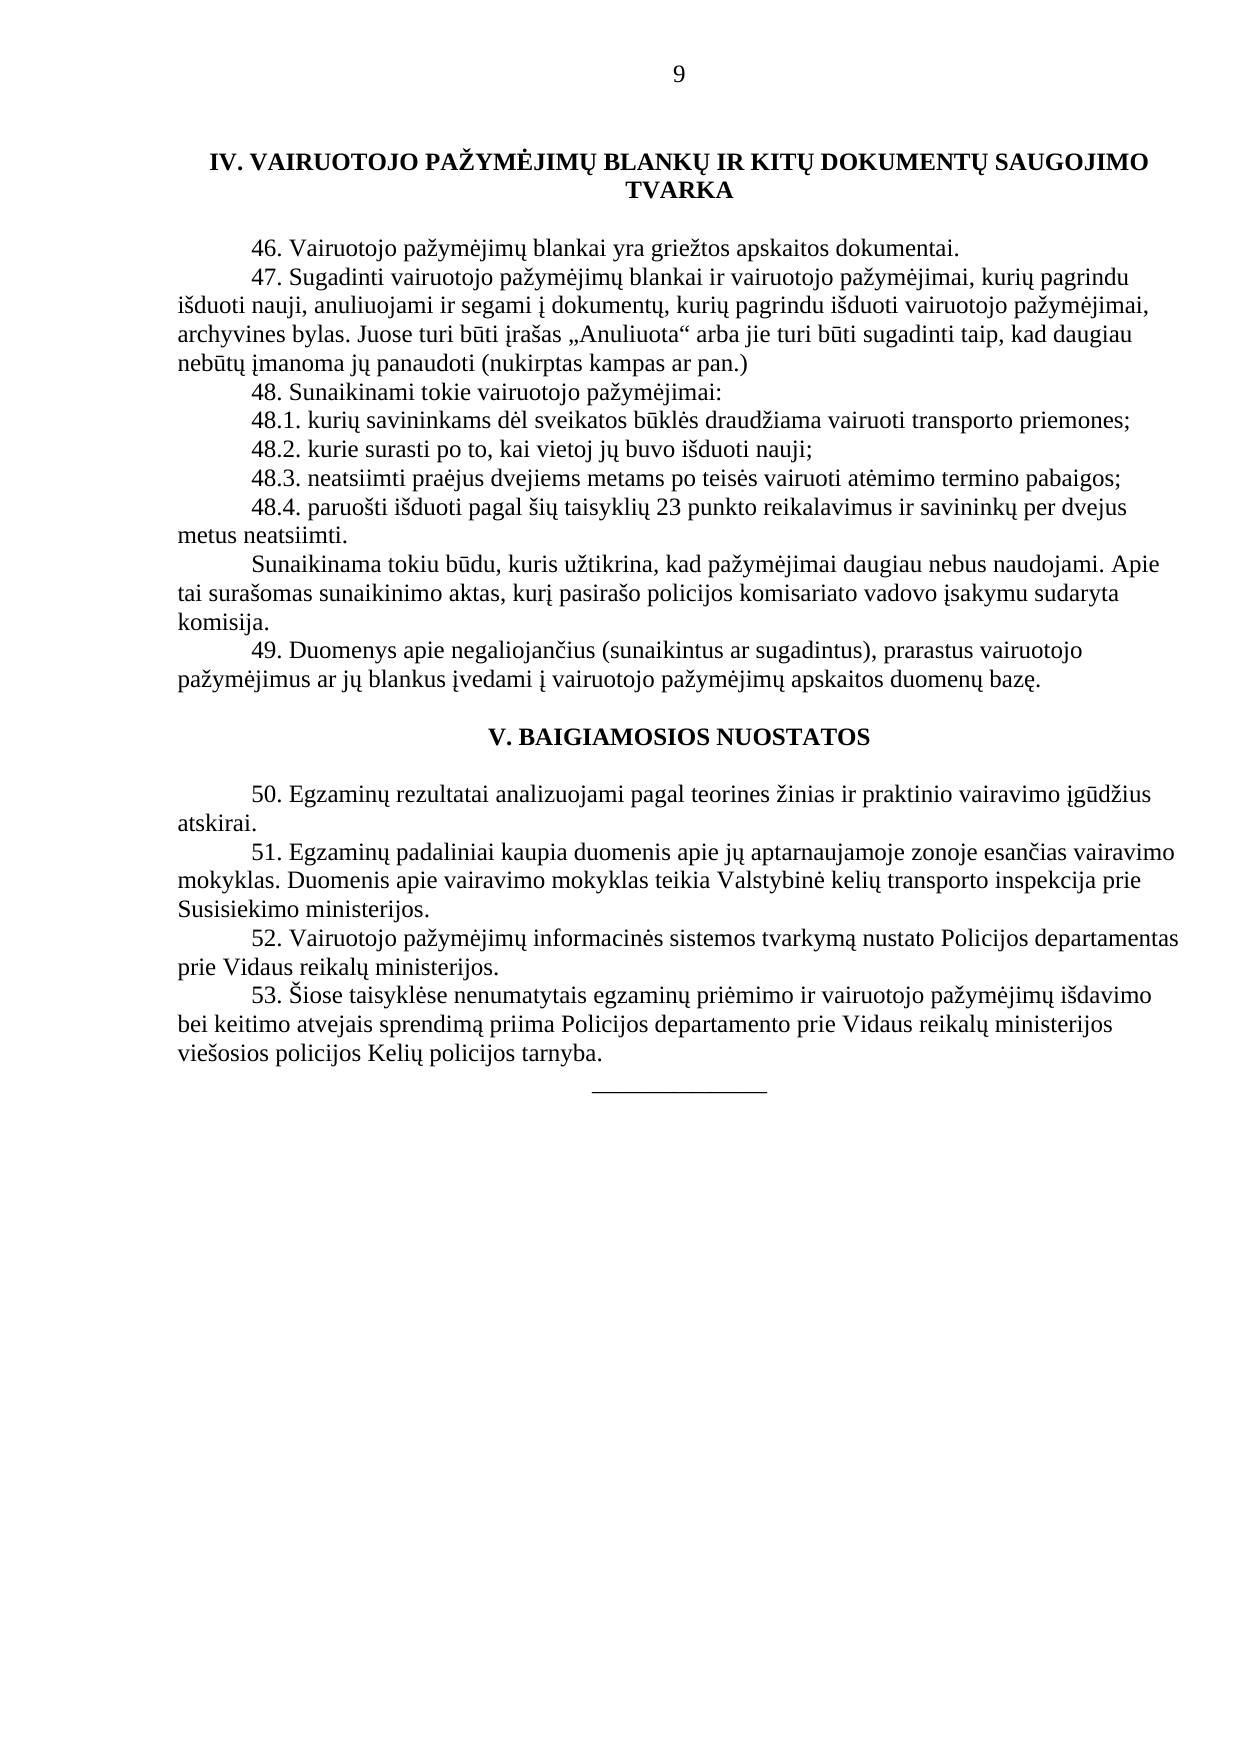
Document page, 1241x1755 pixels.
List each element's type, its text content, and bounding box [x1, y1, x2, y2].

text 50. Egzaminų rezultatai analizuojami pagal teorines žinias ir praktinio vairavimo įgūdžius atskirai. [177, 779, 1181, 837]
text 53. Šiose taisyklėse nenumatytais egzaminų priėmimo ir vairuotojo pažymėjimų išdavimo bei keitimo atvejais sprendimą priima Policijos departamento prie Vidaus reikalų ministerijos viešosios policijos Kelių policijos tarnyba. [177, 981, 1181, 1067]
text Sunaikinama tokiu būdu, kuris užtikrina, kad pažymėjimai daugiau nebus naudojami. Apie tai surašomas sunaikinimo aktas, kurį pasirašo policijos komisariato vadovo įsakymu sudaryta komisija. [177, 549, 1181, 636]
text 48.3. neatsiimti praėjus dvejiems metams po teisės vairuoti atėmimo termino pabaigos; [177, 463, 1181, 492]
text ______________ [177, 1067, 1181, 1096]
text V. BAIGIAMOSIOS NUOSTATOS [177, 722, 1181, 751]
text 49. Duomenys apie negaliojančius (sunaikintus ar sugadintus), prarastus vairuotojo pažymėjimus ar jų blankus įvedami į vairuotojo pažymėjimų apskaitos duomenų bazę. [177, 636, 1181, 693]
text 48.1. kurių savininkams dėl sveikatos būklės draudžiama vairuoti transporto priemones; [177, 406, 1181, 434]
text 47. Sugadinti vairuotojo pažymėjimų blankai ir vairuotojo pažymėjimai, kurių pagrindu išduoti nauji, anuliuojami ir segami į dokumentų, kurių pagrindu išduoti vairuotojo pažymėjimai, archyvines bylas. Juose turi būti įrašas „Anuliuota“ arba jie turi būti sugadinti taip, kad daugiau nebūtų įmanoma jų panaudoti (nukirptas kampas ar pan.) [177, 262, 1181, 377]
text 52. Vairuotojo pažymėjimų informacinės sistemos tvarkymą nustato Policijos departamentas prie Vidaus reikalų ministerijos. [177, 923, 1181, 981]
text 48.2. kurie surasti po to, kai vietoj jų buvo išduoti nauji; [177, 434, 1181, 463]
text IV. VAIRUOTOJO PAŽYMĖJIMŲ BLANKŲ IR KITŲ DOKUMENTŲ SAUGOJIMO TVARKA [177, 147, 1181, 204]
text 48.4. paruošti išduoti pagal šių taisyklių 23 punkto reikalavimus ir savininkų per dvejus metus neatsiimti. [177, 492, 1181, 549]
text 46. Vairuotojo pažymėjimų blankai yra griežtos apskaitos dokumentai. [177, 233, 1181, 262]
text 51. Egzaminų padaliniai kaupia duomenis apie jų aptarnaujamoje zonoje esančias vairavimo mokyklas. Duomenis apie vairavimo mokyklas teikia Valstybinė kelių transporto inspekcija prie Susisiekimo ministerijos. [177, 837, 1181, 923]
text 48. Sunaikinami tokie vairuotojo pažymėjimai: [177, 377, 1181, 406]
